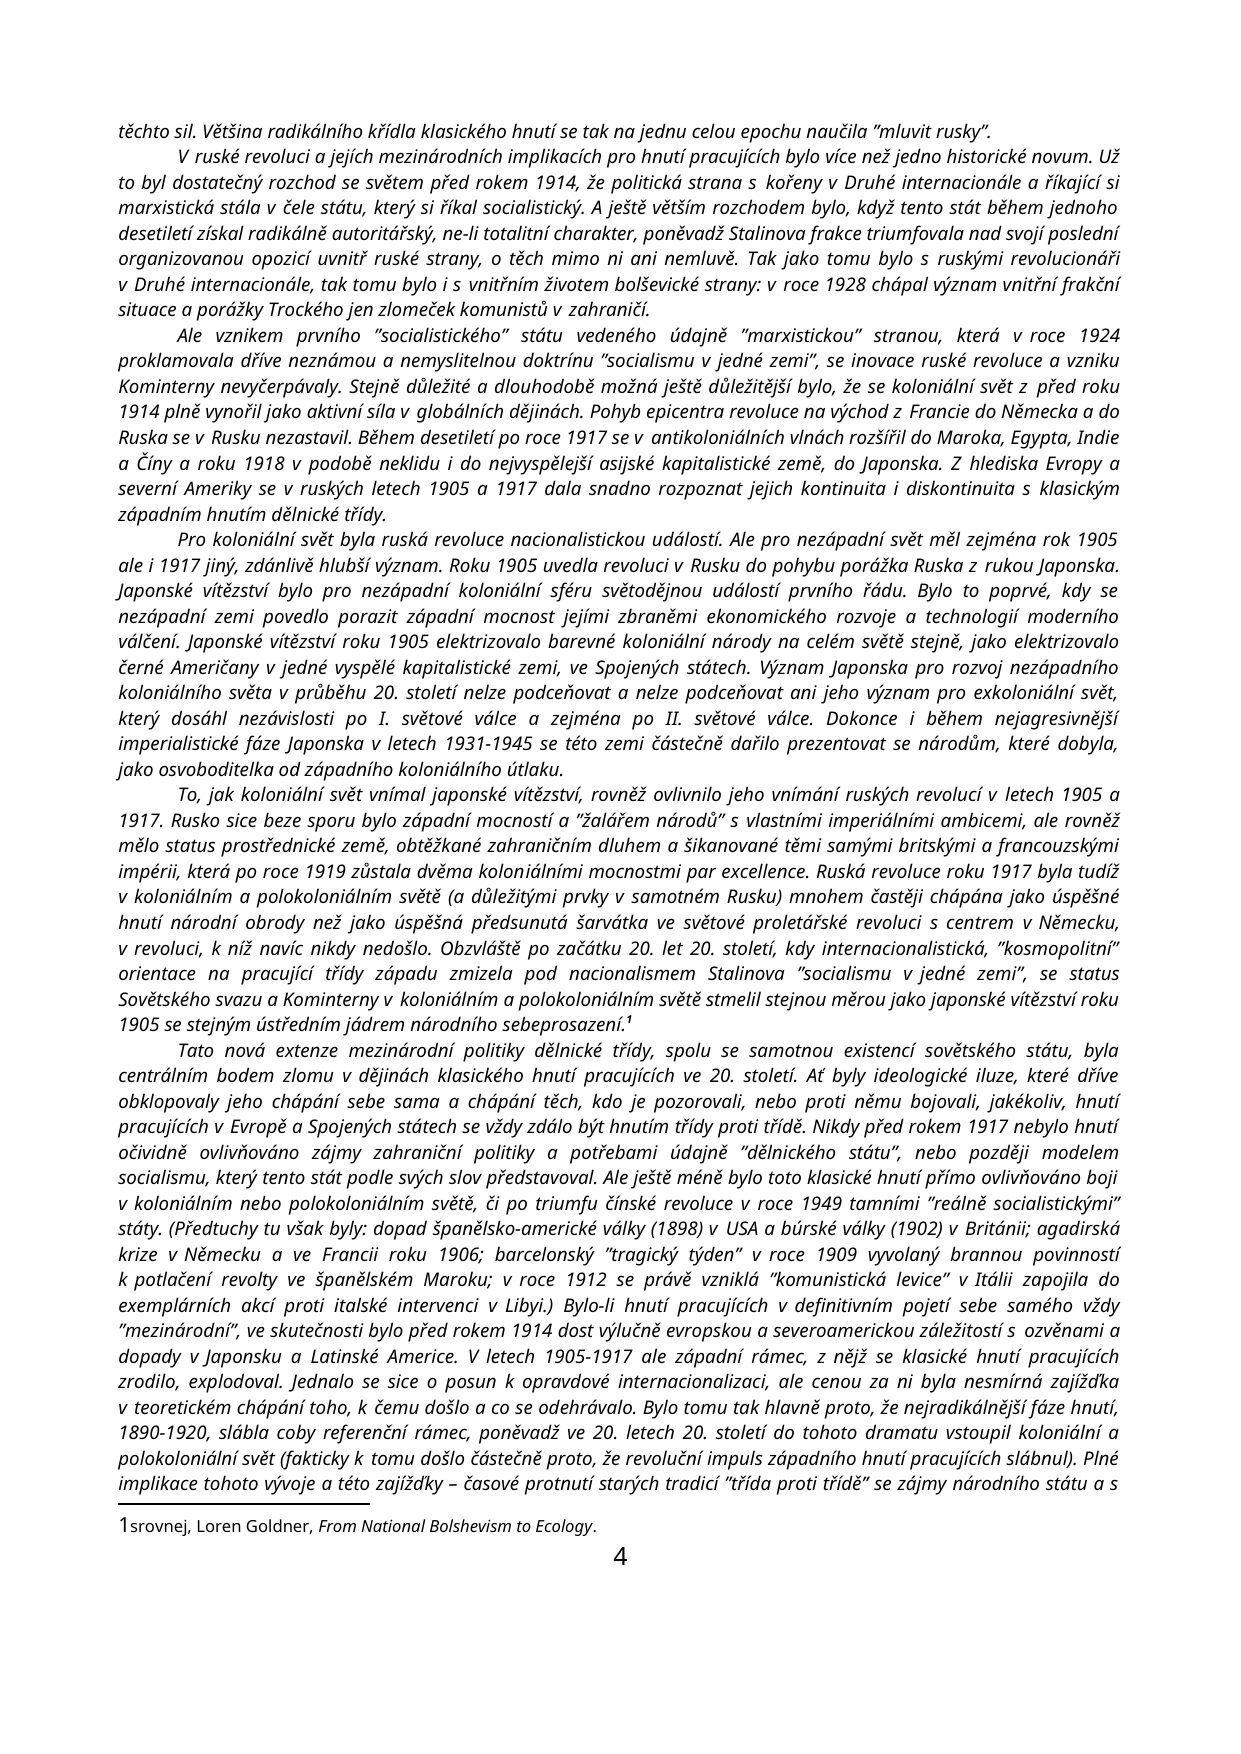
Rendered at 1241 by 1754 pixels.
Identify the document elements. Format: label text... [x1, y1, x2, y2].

text srovnej, Loren Goldner, From National Bolshevism to Ecology. [118, 1510, 1122, 1538]
text Pro koloniální svět byla ruská revoluce nacionalistickou událostí. Ale pro nezápadní svět měl zejména rok 1905 ale i 1917 jiný, zdánlivě hlubší význam. Roku 1905 uvedla revoluci v Rusku do pohybu porážka Ruska z rukou Japonska. Japonské vítězství bylo pro nezápadní koloniální sféru světodějnou událostí prvního řádu. Bylo to poprvé, kdy se nezápadní zemi povedlo porazit západní mocnost jejími zbraněmi ekonomického rozvoje a technologií moderního válčení. Japonské vítězství roku 1905 elektrizovalo barevné koloniální národy na celém světě stejně, jako elektrizovalo černé Američany v jedné vyspělé kapitalistické zemi, ve Spojených státech. Význam Japonska pro rozvoj nezápadního koloniálního světa v průběhu 20. století nelze podceňovat a nelze podceňovat ani jeho význam pro exkoloniální svět, který dosáhl nezávislosti po I. světové válce a zejména po II. světové válce. Dokonce i během nejagresivnější imperialistické fáze Japonska v letech 1931-1945 se této zemi částečně dařilo prezentovat se národům, které dobyla, jako osvoboditelka od západního koloniálního útlaku. [118, 526, 1122, 782]
text V ruské revoluci a jejích mezinárodních implikacích pro hnutí pracujících bylo více než jedno historické novum. Už to byl dostatečný rozchod se světem před rokem 1914, že politická strana s kořeny v Druhé internacionále a říkající si marxistická stála v čele státu, který si říkal socialistický. A ještě větším rozchodem bylo, když tento stát během jednoho desetiletí získal radikálně autoritářský, ne-li totalitní charakter, poněvadž Stalinova frakce triumfovala nad svojí poslední organizovanou opozicí uvnitř ruské strany, o těch mimo ni ani nemluvě. Tak jako tomu bylo s ruskými revolucionáři v Druhé internacionále, tak tomu bylo i s vnitřním životem bolševické strany: v roce 1928 chápal význam vnitřní frakční situace a porážky Trockého jen zlomeček komunistů v zahraničí. [118, 144, 1122, 322]
text To, jak koloniální svět vnímal japonské vítězství, rovněž ovlivnilo jeho vnímání ruských revolucí v letech 1905 a 1917. Rusko sice beze sporu bylo západní mocností a ”žalářem národů” s vlastními imperiálními ambicemi, ale rovněž mělo status prostřednické země, obtěžkané zahraničním dluhem a šikanované těmi samými britskými a francouzskými impérii, která po roce 1919 zůstala dvěma koloniálními mocnostmi par excellence. Ruská revoluce roku 1917 byla tudíž v koloniálním a polokoloniálním světě (a důležitými prvky v samotném Rusku) mnohem častěji chápána jako úspěšné hnutí národní obrody než jako úspěšná předsunutá šarvátka ve světové proletářské revoluci s centrem v Německu, v revoluci, k níž navíc nikdy nedošlo. Obzvláště po začátku 20. let 20. století, kdy internacionalistická, ”kosmopolitní” orientace na pracující třídy západu zmizela pod nacionalismem Stalinova ”socialismu v jedné zemi”, se status Sovětského svazu a Kominterny v koloniálním a polokoloniálním světě stmelil stejnou měrou jako japonské vítězství roku 1905 se stejným ústředním jádrem národního sebeprosazení. [118, 782, 1122, 1037]
text Tato nová extenze mezinárodní politiky dělnické třídy, spolu se samotnou existencí sovětského státu, byla centrálním bodem zlomu v dějinách klasického hnutí pracujících ve 20. století. Ať byly ideologické iluze, které dříve obklopovaly jeho chápání sebe sama a chápání těch, kdo je pozorovali, nebo proti němu bojovali, jakékoliv, hnutí pracujících v Evropě a Spojených státech se vždy zdálo být hnutím třídy proti třídě. Nikdy před rokem 1917 nebylo hnutí očividně ovlivňováno zájmy zahraniční politiky a potřebami údajně ”dělnického státu”, nebo později modelem socialismu, který tento stát podle svých slov představoval. Ale ještě méně bylo toto klasické hnutí přímo ovlivňováno boji v koloniálním nebo polokoloniálním světě, či po triumfu čínské revoluce v roce 1949 tamními ”reálně socialistickými” státy. (Předtuchy tu však byly: dopad španělsko-americké války (1898) v USA a búrské války (1902) v Británii; agadirská krize v Německu a ve Francii roku 1906; barcelonský ”tragický týden” v roce 1909 vyvolaný brannou povinností k potlačení revolty ve španělském Maroku; v roce 1912 se právě vzniklá ”komunistická levice” v Itálii zapojila do exemplárních akcí proti italské intervenci v Libyi.) Bylo-li hnutí pracujících v definitivním pojetí sebe samého vždy ”mezinárodní”, ve skutečnosti bylo před rokem 1914 dost výlučně evropskou a severoamerickou záležitostí s ozvěnami a dopady v Japonsku a Latinské Americe. V letech 1905-1917 ale západní rámec, z nějž se klasické hnutí pracujících zrodilo, explodoval. Jednalo se sice o posun k opravdové internacionalizaci, ale cenou za ni byla nesmírná zajížďka v teoretickém chápání toho, k čemu došlo a co se odehrávalo. Bylo tomu tak hlavně proto, že nejradikálnější fáze hnutí, 1890-1920, slábla coby referenční rámec, poněvadž ve 20. letech 20. století do tohoto dramatu vstoupil koloniální a polokoloniální svět (fakticky k tomu došlo částečně proto, že revoluční impuls západního hnutí pracujících slábnul). Plné implikace tohoto vývoje a této zajížďky – časové protnutí starých tradicí ”třída proti třídě” se zájmy národního státu a s [118, 1037, 1122, 1496]
text Ale vznikem prvního ”socialistického” státu vedeného údajně ”marxistickou” stranou, která v roce 1924 proklamovala dříve neznámou a nemyslitelnou doktrínu ”socialismu v jedné zemi”, se inovace ruské revoluce a vzniku Kominterny nevyčerpávaly. Stejně důležité a dlouhodobě možná ještě důležitější bylo, že se koloniální svět z před roku 1914 plně vynořil jako aktivní síla v globálních dějinách. Pohyb epicentra revoluce na východ z Francie do Německa a do Ruska se v Rusku nezastavil. Během desetiletí po roce 1917 se v antikoloniálních vlnách rozšířil do Maroka, Egypta, Indie a Číny a roku 1918 v podobě neklidu i do nejvyspělejší asijské kapitalistické země, do Japonska. Z hlediska Evropy a severní Ameriky se v ruských letech 1905 a 1917 dala snadno rozpoznat jejich kontinuita i diskontinuita s klasickým západním hnutím dělnické třídy. [118, 322, 1122, 526]
text těchto sil. Většina radikálního křídla klasického hnutí se tak na jednu celou epochu naučila ”mluvit rusky”. [118, 118, 1122, 144]
